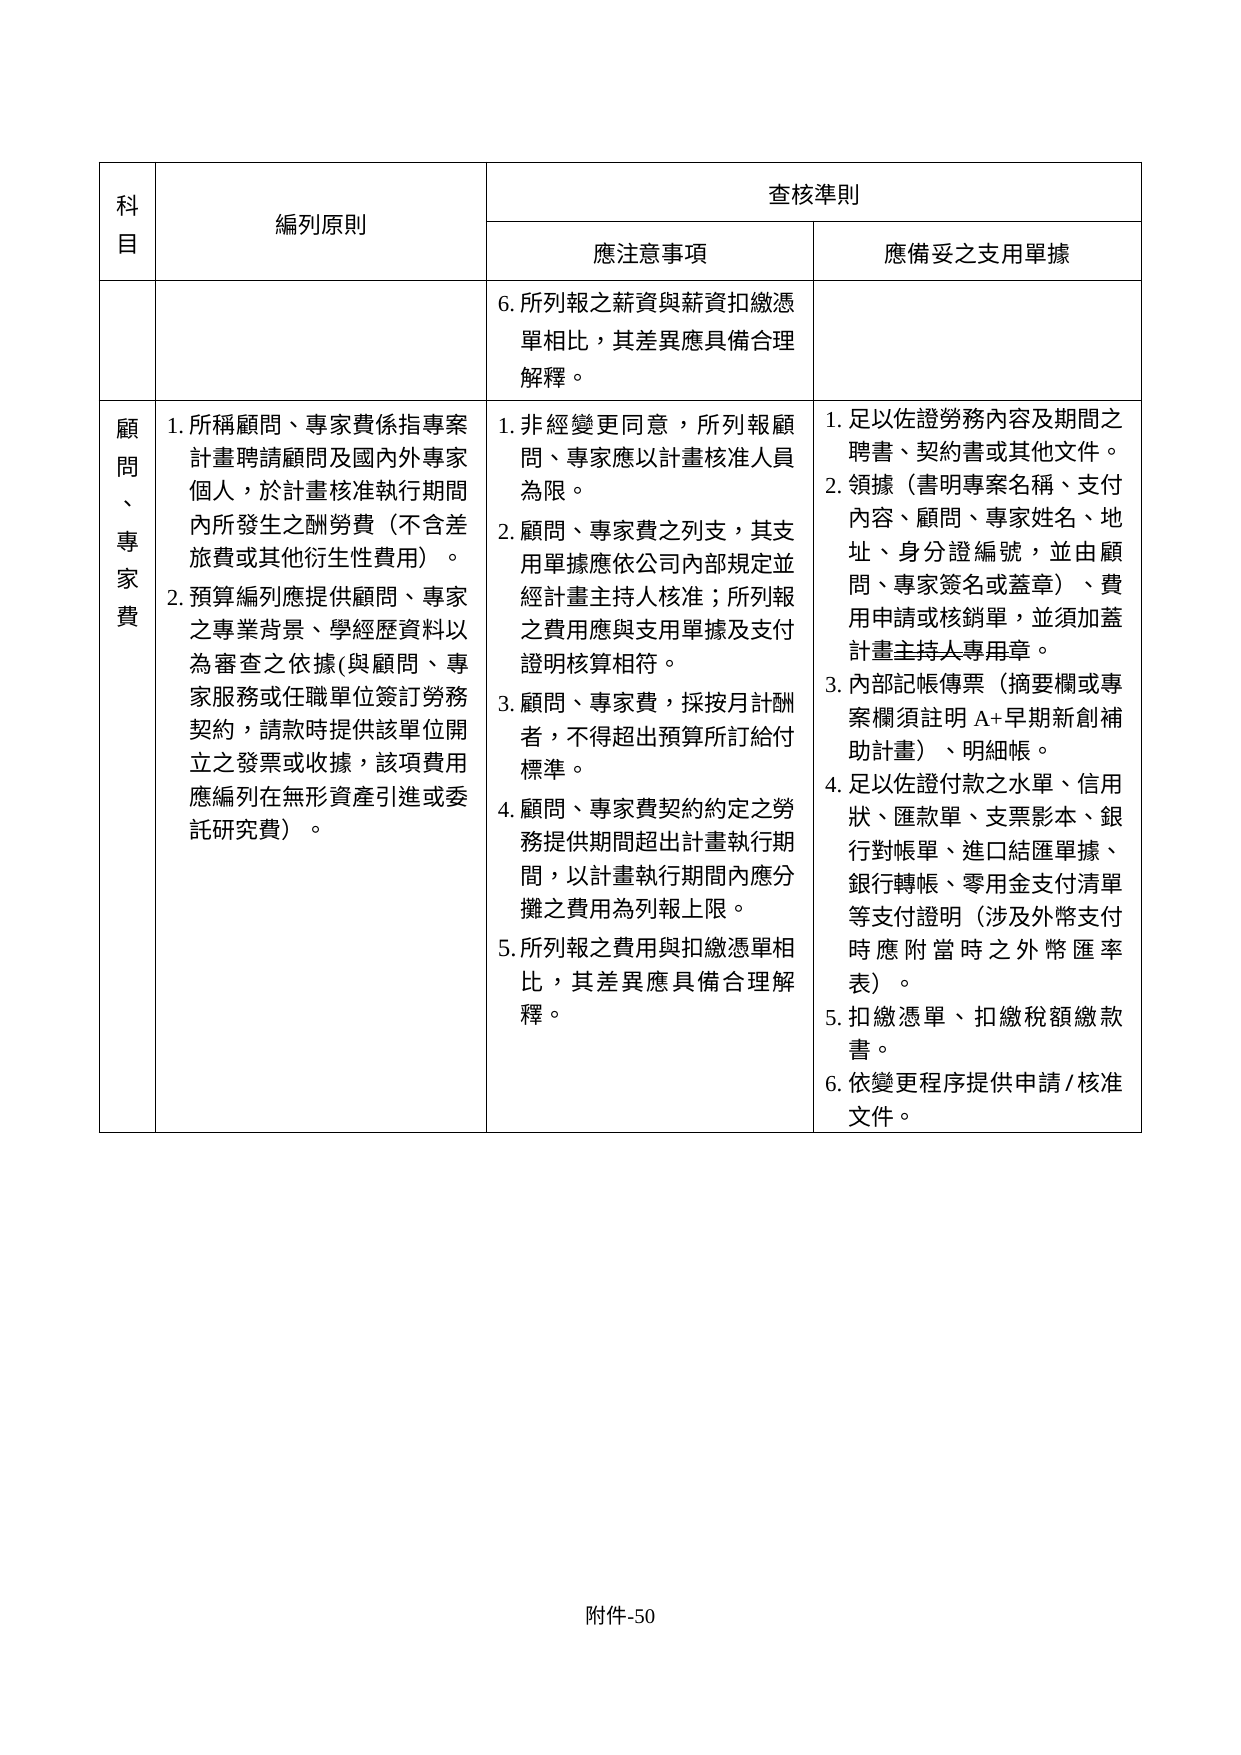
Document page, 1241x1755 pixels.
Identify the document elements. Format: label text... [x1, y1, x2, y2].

table_cell [814, 281, 1141, 399]
table_cell 應注意事項 [487, 222, 813, 280]
table_cell 所列報人員應為公司聘用人員（不含派遣人力及研發替代役第 1、2 階段人員）且與本計畫原編列名單相符；如有人員更替或待聘人員之聘用，應依變更程序辦理變更申請/核准。 新增或異動人員其學經歷背景與擔任本研究計畫工作（以下簡稱專案計畫）無不合理情形。 參與專案之人員，應提供研發紀錄簿，若同時執行政府其他補助或輔導計畫，已列入該計畫之工時，不得列為本計畫工時。 所列報之薪資應與薪資清冊所載金額核算相符(已扣除請假扣款)，並依投入專案計畫工時之比例(依到職日起算之當月應上班總工時扣除已列入其他計畫之工時)/當月應上班總工時)計算。薪資清冊之當月實領金額應與銀行轉帳等支付證明相符。 因專案需要延時加班發給之加班費應具備加班紀錄，其加班申請應經計畫主持人核准；加班費之計算應與公司人事管理辦法所定加班費計算方式相符；當月實際加班費總數及總加班工時應與薪資清冊相符。計入專案之加班費依編列原則第4點所列方式擇一且一致適用。 所列報之薪資與薪資扣繳憑單相比，其差異應具備合理解釋。 [487, 281, 813, 399]
table_cell 應備妥之支用單據 [814, 222, 1141, 280]
table_header 編列原則 [156, 163, 486, 280]
table_header 科目 [100, 163, 155, 280]
table_cell 足以佐證勞務內容及期間之聘書、契約書或其他文件。 領據（書明專案名稱、支付內容、顧問、專家姓名、地址、身分證編號，並由顧問、專家簽名或蓋章）、費用申請或核銷單，並須加蓋計畫主持人專用章。 內部記帳傳票（摘要欄或專案欄須註明A+早期新創補助計畫）、明細帳。 足以佐證付款之水單、信用狀、匯款單、支票影本、銀行對帳單、進口結匯單據、銀行轉帳、零用金支付清單等支付證明（涉及外幣支付時應附當時之外幣匯率表）。 扣繳憑單、扣繳稅額繳款書。 依變更程序提供申請/核准文件。 [814, 401, 1141, 1132]
table_cell [100, 281, 155, 399]
table_cell [156, 281, 486, 399]
table_header 查核準則 [487, 163, 1141, 221]
table_cell 顧問、 專家費 [100, 401, 155, 1132]
table_cell 非經變更同意，所列報顧問、專家應以計畫核准人員為限。 顧問、專家費之列支，其支用單據應依公司內部規定並經計畫主持人核准；所列報之費用應與支用單據及支付證明核算相符。 顧問、專家費，採按月計酬者，不得超出預算所訂給付標準。 顧問、專家費契約約定之勞務提供期間超出計畫執行期間，以計畫執行期間內應分攤之費用為列報上限。 所列報之費用與扣繳憑單相比，其差異應具備合理解釋。 [487, 401, 813, 1132]
table_cell 所稱顧問、專家費係指專案計畫聘請顧問及國內外專家個人，於計畫核准執行期間內所發生之酬勞費（不含差旅費或其他衍生性費用）。 預算編列應提供顧問、專家之專業背景、學經歷資料以為審查之依據(與顧問、專家服務或任職單位簽訂勞務契約，請款時提供該單位開立之發票或收據，該項費用應編列在無形資產引進或委託研究費）。 [156, 401, 486, 1132]
